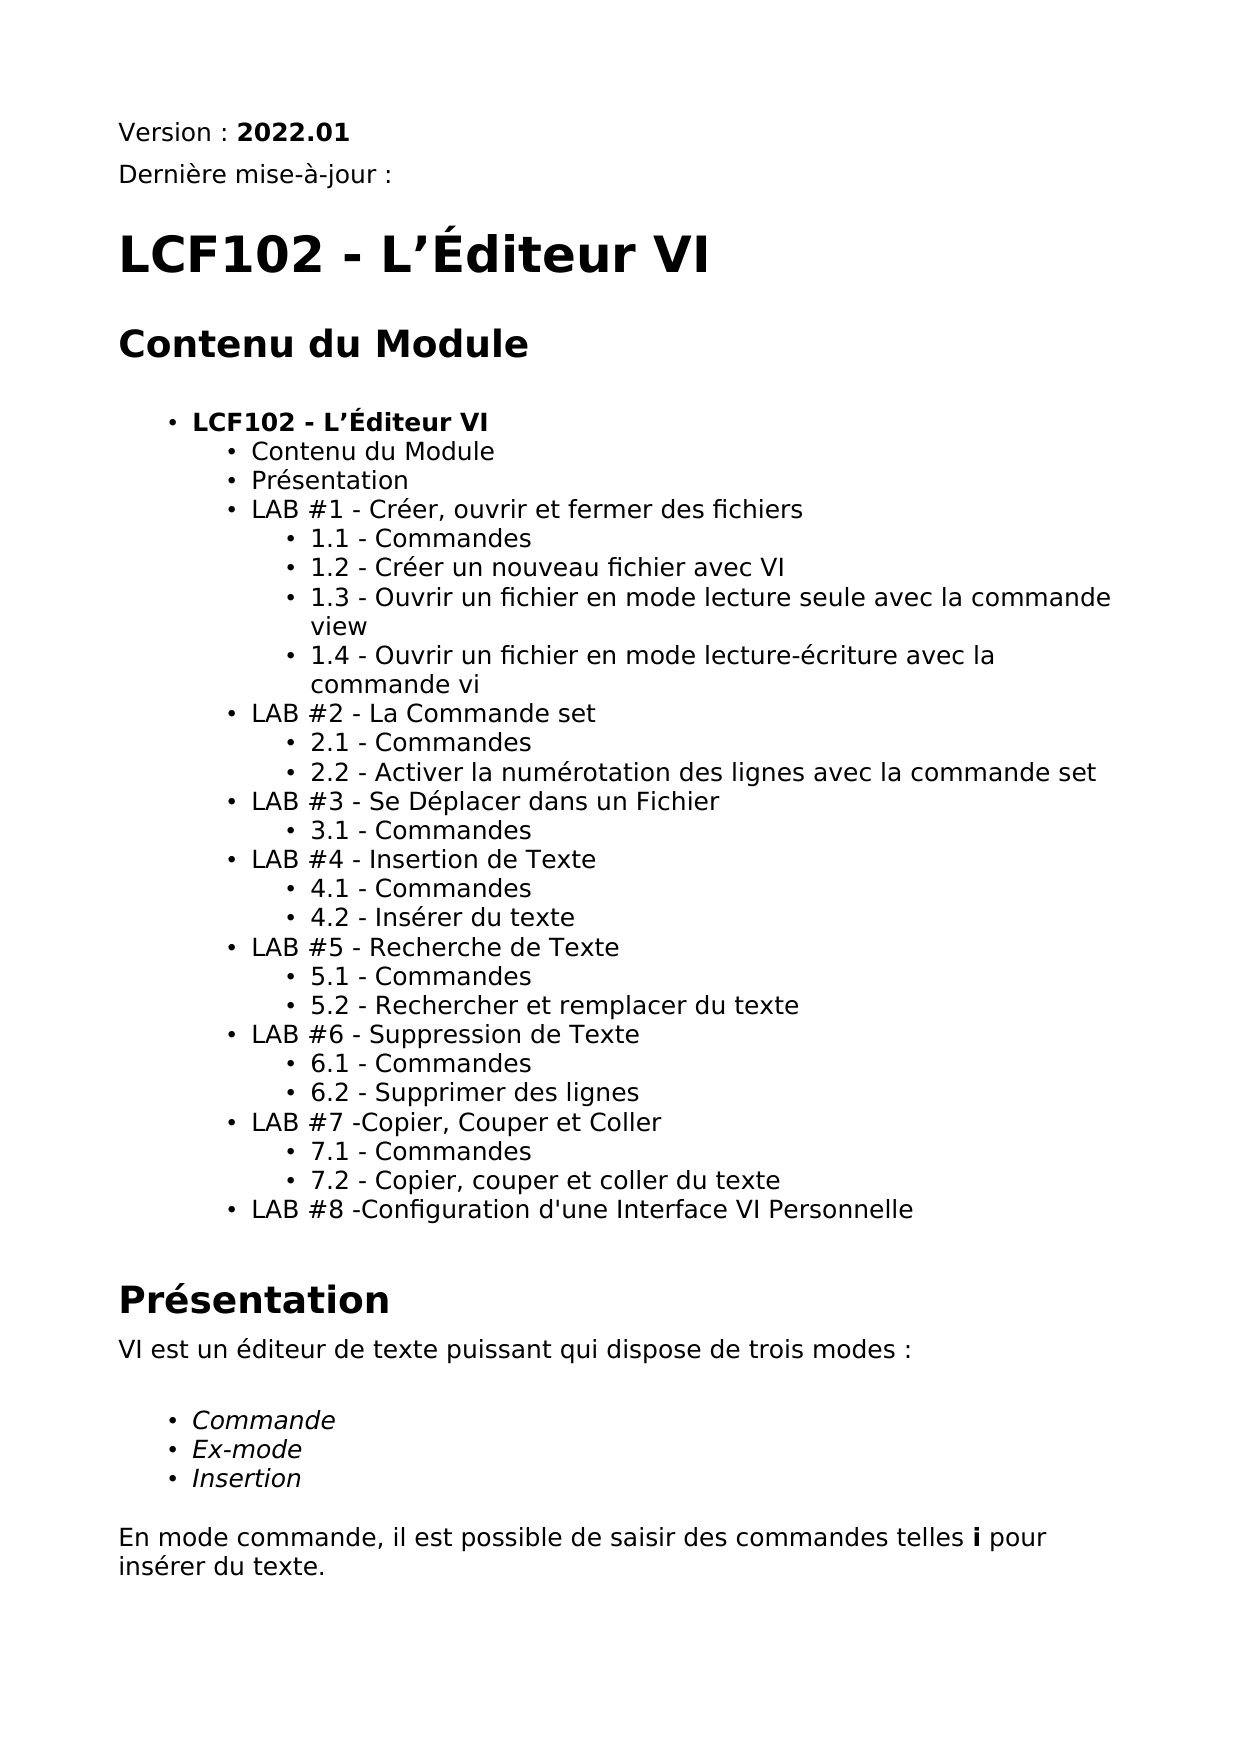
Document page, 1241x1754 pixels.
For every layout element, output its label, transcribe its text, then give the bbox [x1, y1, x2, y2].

list 2.1 - Commandes [295, 729, 1122, 758]
list 7.1 - Commandes [295, 1137, 1122, 1166]
list 5.2 - Rechercher et remplacer du texte [295, 991, 1122, 1020]
list LAB #5 - Recherche de Texte [236, 933, 1122, 962]
list LCF102 - L’Éditeur VI [177, 408, 1122, 437]
list 6.2 - Supprimer des lignes [295, 1079, 1122, 1108]
list 1.4 - Ouvrir un fichier en mode lecture-écriture avec la commande vi [295, 641, 1122, 699]
subtitle Contenu du Module [118, 322, 1122, 366]
text En mode commande, il est possible de saisir des commandes telles i pour insérer du texte. [118, 1523, 1122, 1582]
text Dernière mise-à-jour : [118, 160, 1122, 189]
list LAB #1 - Créer, ouvrir et fermer des fichiers [236, 495, 1122, 524]
list 1.2 - Créer un nouveau fichier avec VI [295, 554, 1122, 583]
list 4.2 - Insérer du texte [295, 904, 1122, 933]
list LAB #4 - Insertion de Texte [236, 845, 1122, 874]
list Insertion [177, 1464, 1122, 1494]
list 1.1 - Commandes [295, 524, 1122, 554]
list Contenu du Module [236, 437, 1122, 466]
list LAB #6 - Suppression de Texte [236, 1020, 1122, 1049]
list LAB #2 - La Commande set [236, 699, 1122, 729]
list LAB #8 -Configuration d'une Interface VI Personnelle [236, 1195, 1122, 1224]
list 7.2 - Copier, couper et coller du texte [295, 1166, 1122, 1195]
list LAB #3 - Se Déplacer dans un Fichier [236, 787, 1122, 816]
subtitle LCF102 - L’Éditeur VI [118, 226, 1122, 285]
subtitle Présentation [118, 1279, 1122, 1323]
list 3.1 - Commandes [295, 816, 1122, 845]
list 2.2 - Activer la numérotation des lignes avec la commande set [295, 758, 1122, 787]
list Ex-mode [177, 1435, 1122, 1464]
text Version : 2022.01 [118, 118, 1122, 147]
list LAB #7 -Copier, Couper et Coller [236, 1108, 1122, 1137]
list 4.1 - Commandes [295, 874, 1122, 904]
list Présentation [236, 466, 1122, 495]
list 1.3 - Ouvrir un fichier en mode lecture seule avec la commande view [295, 583, 1122, 641]
list 6.1 - Commandes [295, 1049, 1122, 1079]
text VI est un éditeur de texte puissant qui dispose de trois modes : [118, 1335, 1122, 1364]
list 5.1 - Commandes [295, 962, 1122, 991]
list Commande [177, 1406, 1122, 1435]
